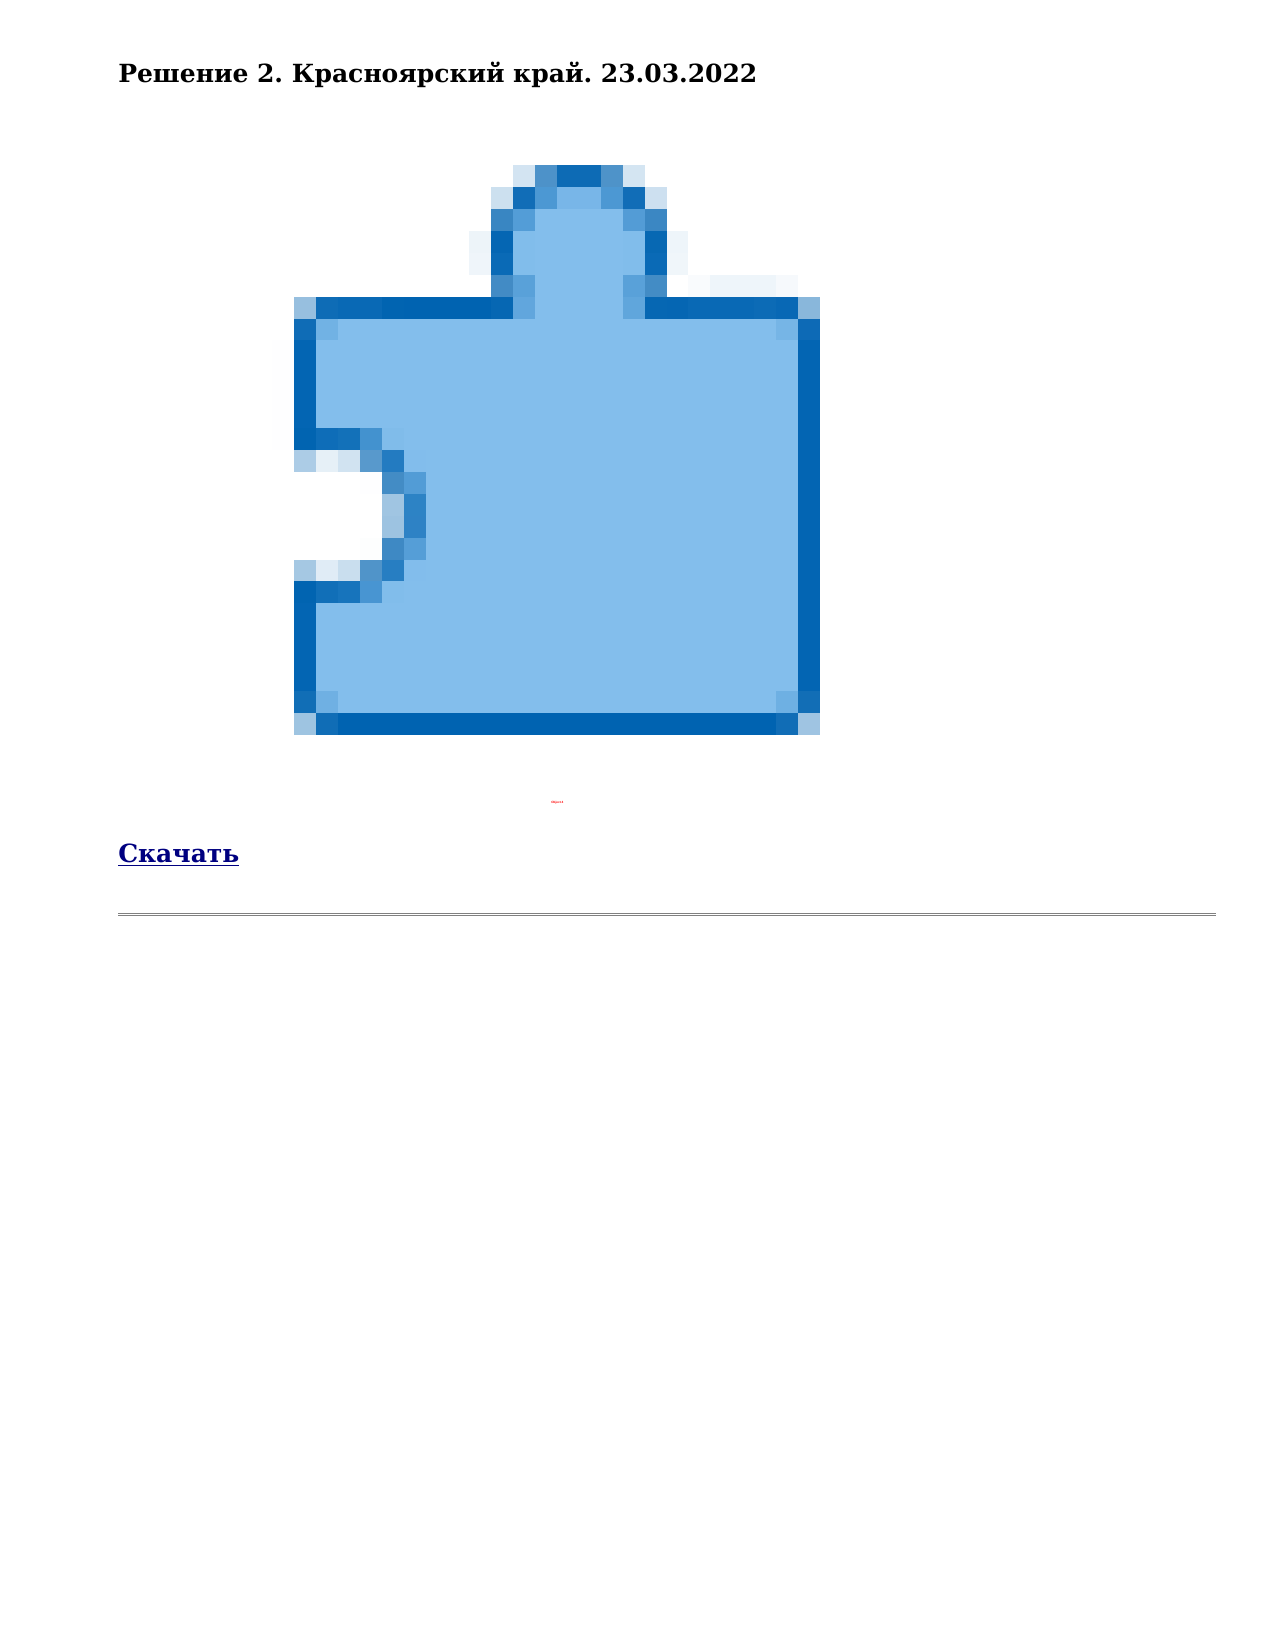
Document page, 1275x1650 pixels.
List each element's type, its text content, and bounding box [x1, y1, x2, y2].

subtitle Решение 2. Красноярский край. 23.03.2022 [118, 59, 1216, 88]
text Скачать [118, 839, 1216, 869]
